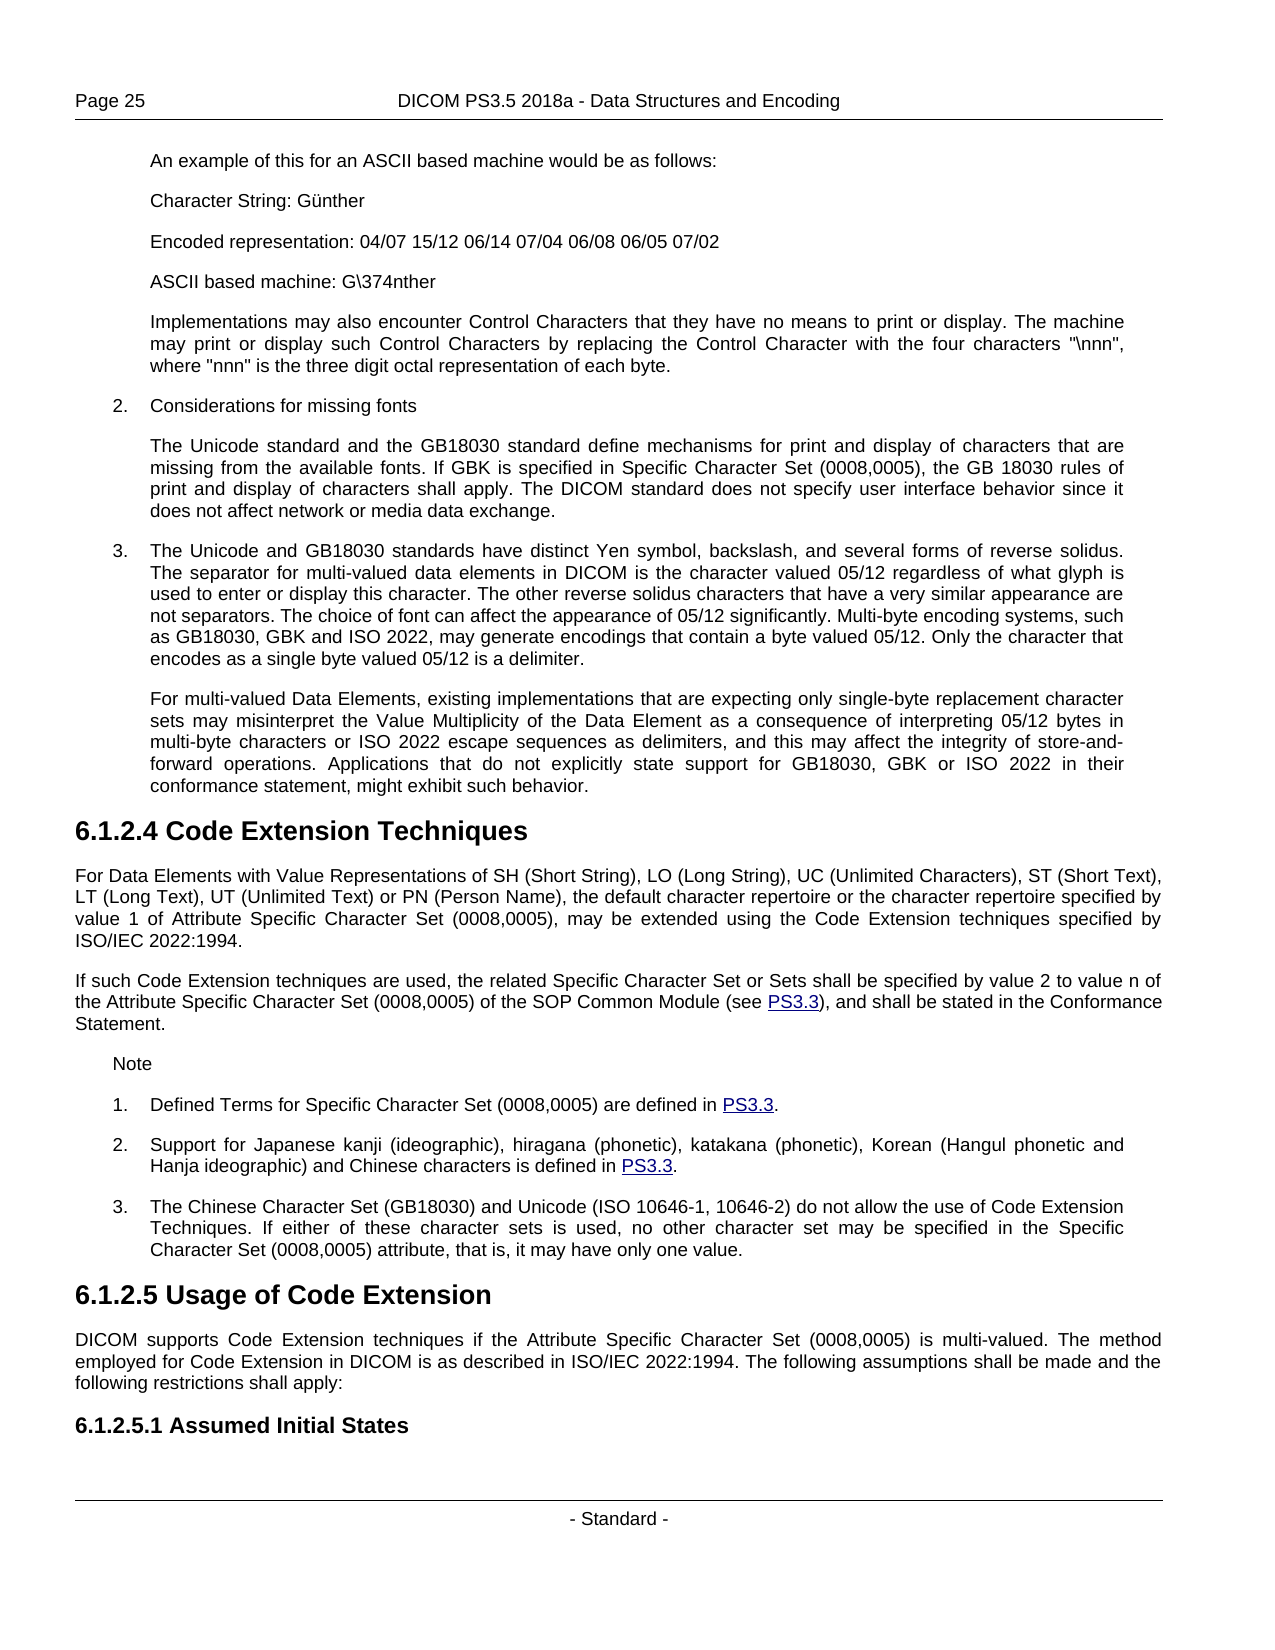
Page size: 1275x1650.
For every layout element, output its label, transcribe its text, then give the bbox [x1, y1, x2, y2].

list Implementations may also encounter Control Characters that they have no means to print or display. The machine may print or display such Control Characters by replacing the Control Character with the four characters "\nnn", where "nnn" is the three digit octal representation of each byte. [112, 311, 1125, 376]
list Defined Terms for Specific Character Set (0008,0005) are defined in PS3.3. [112, 1093, 1125, 1115]
list An example of this for an ASCII based machine would be as follows: [112, 150, 1125, 172]
text Note [112, 1053, 1125, 1075]
list The Unicode and GB18030 standards have distinct Yen symbol, backslash, and several forms of reverse solidus. The separator for multi-valued data elements in DICOM is the character valued 05/12 regardless of what glyph is used to enter or display this character. The other reverse solidus characters that have a very similar appearance are not separators. The choice of font can affect the appearance of 05/12 significantly. Multi-byte encoding systems, such as GB18030, GBK and ISO 2022, may generate encodings that contain a byte valued 05/12. Only the character that encodes as a single byte valued 05/12 is a delimiter. [112, 540, 1125, 669]
list The Chinese Character Set (GB18030) and Unicode (ISO 10646-1, 10646-2) do not allow the use of Code Extension Techniques. If either of these character sets is used, no other character set may be specified in the Specific Character Set (0008,0005) attribute, that is, it may have only one value. [112, 1196, 1125, 1260]
text If such Code Extension techniques are used, the related Specific Character Set or Sets shall be specified by value 2 to value n of the Attribute Specific Character Set (0008,0005) of the SOP Common Module (see PS3.3), and shall be stated in the Conformance Statement. [75, 970, 1162, 1034]
text For Data Elements with Value Representations of SH (Short String), LO (Long String), UC (Unlimited Characters), ST (Short Text), LT (Long Text), UT (Unlimited Text) or PN (Person Name), the default character repertoire or the character repertoire specified by value 1 of Attribute Specific Character Set (0008,0005), may be extended using the Code Extension techniques specified by ISO/IEC 2022:1994. [75, 865, 1162, 951]
list Considerations for missing fonts [112, 395, 1125, 416]
text 6.1.2.4 Code Extension Techniques [75, 815, 1162, 846]
list For multi-valued Data Elements, existing implementations that are expecting only single-byte replacement character sets may misinterpret the Value Multiplicity of the Data Element as a consequence of interpreting 05/12 bytes in multi-byte characters or ISO 2022 escape sequences as delimiters, and this may affect the integrity of store-and-forward operations. Applications that do not explicitly state support for GB18030, GBK or ISO 2022 in their conformance statement, might exhibit such behavior. [112, 688, 1125, 796]
text DICOM supports Code Extension techniques if the Attribute Specific Character Set (0008,0005) is multi-valued. The method employed for Code Extension in DICOM is as described in ISO/IEC 2022:1994. The following assumptions shall be made and the following restrictions shall apply: [75, 1329, 1162, 1394]
text 6.1.2.5 Usage of Code Extension [75, 1279, 1162, 1310]
list Character String: Günther [112, 190, 1125, 212]
list The Unicode standard and the GB18030 standard define mechanisms for print and display of characters that are missing from the available fonts. If GBK is specified in Specific Character Set (0008,0005), the GB 18030 rules of print and display of characters shall apply. The DICOM standard does not specify user interface behavior since it does not affect network or media data exchange. [112, 435, 1125, 521]
list Support for Japanese kanji (ideographic), hiragana (phonetic), katakana (phonetic), Korean (Hangul phonetic and Hanja ideographic) and Chinese characters is defined in PS3.3. [112, 1134, 1125, 1177]
list ASCII based machine: G\374nther [112, 271, 1125, 292]
list Encoded representation: 04/07 15/12 06/14 07/04 06/08 06/05 07/02 [112, 231, 1125, 252]
text 6.1.2.5.1 Assumed Initial States [75, 1412, 1162, 1438]
